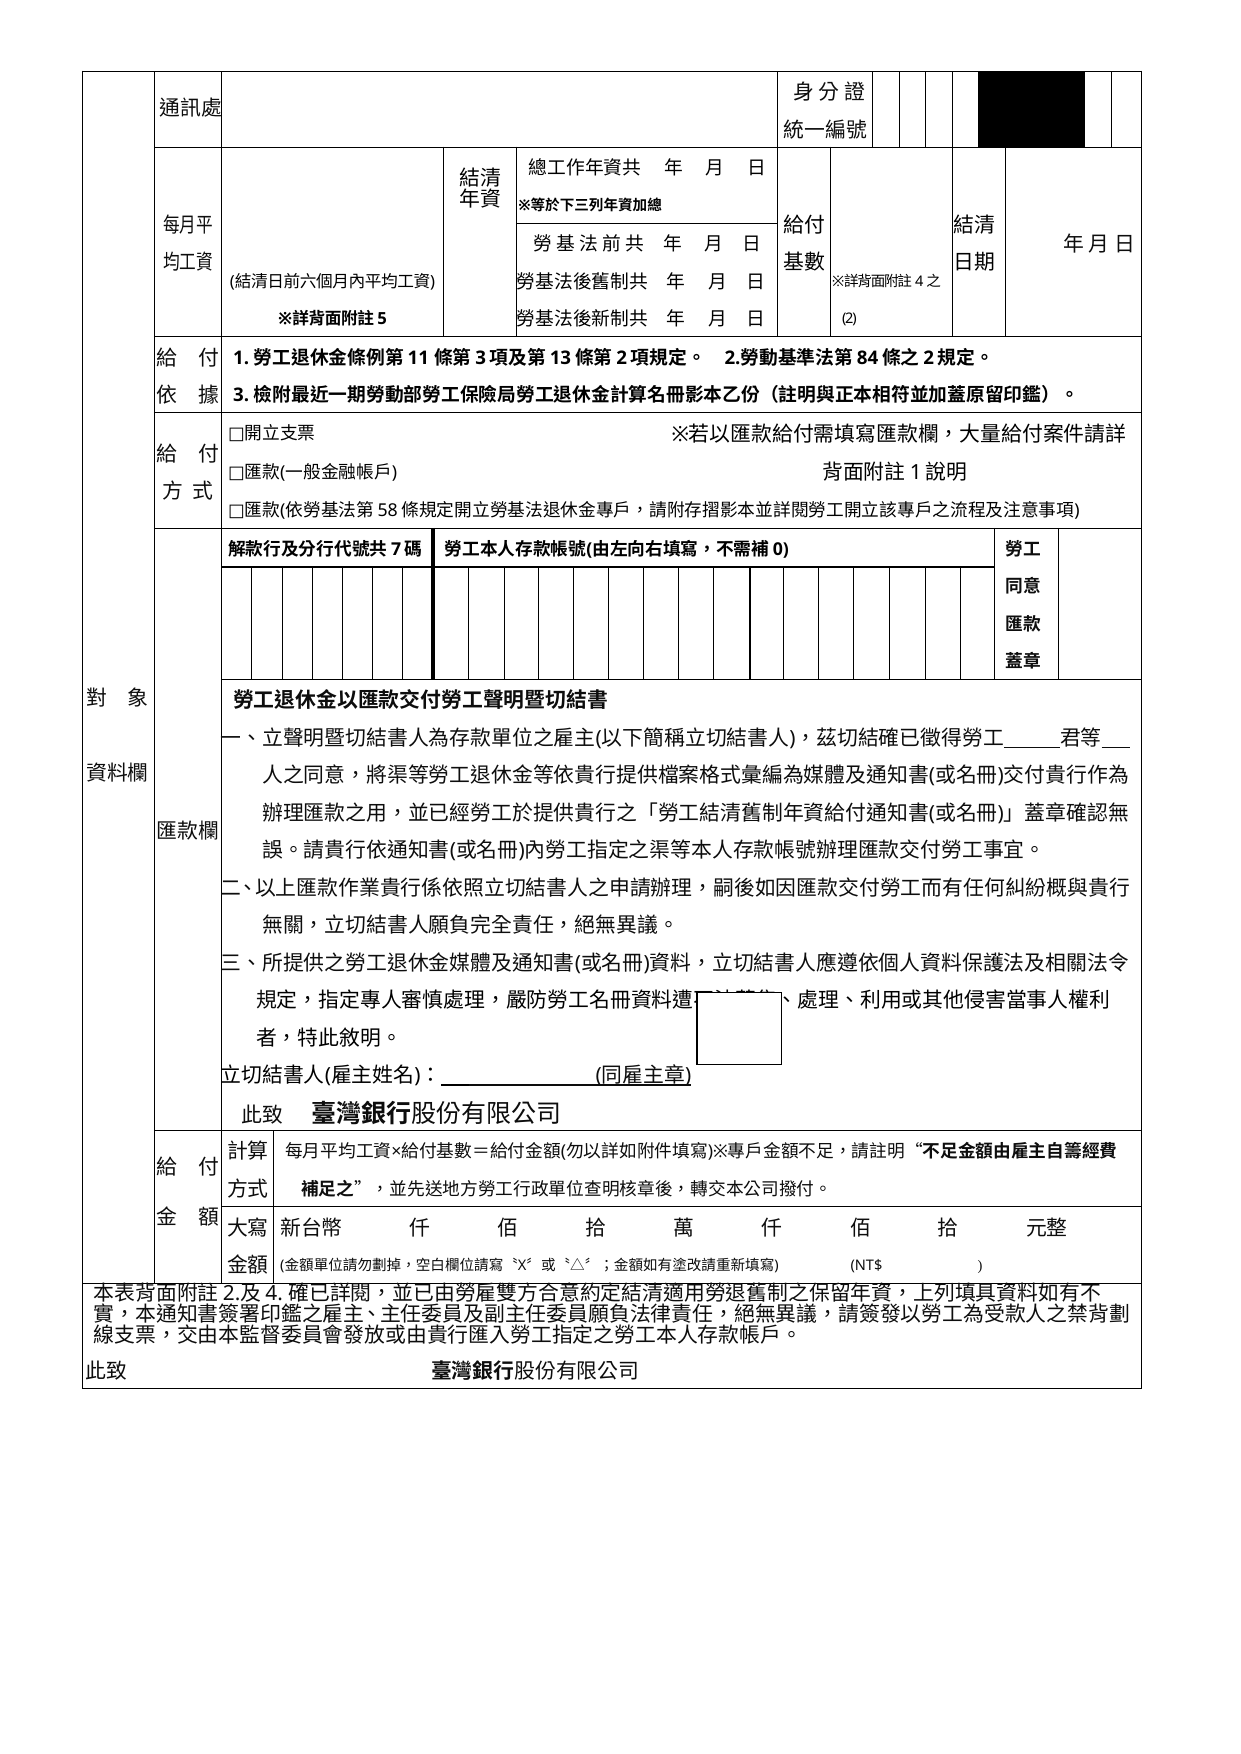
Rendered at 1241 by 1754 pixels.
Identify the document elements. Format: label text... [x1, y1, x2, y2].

table_cell [953, 72, 978, 147]
table_cell 身分證 統一編號 [778, 72, 872, 147]
table_cell [1085, 72, 1111, 147]
table_cell [403, 568, 431, 679]
table_cell [873, 72, 899, 147]
table_cell (結清日前六個月內平均工資) ※詳背面附註5 [222, 148, 443, 336]
table_cell 給 付 依 據 [155, 337, 221, 412]
table_cell [900, 72, 925, 147]
table_cell 對 象 資料欄 [83, 72, 154, 1283]
table_cell 結清 日期 [953, 148, 1005, 336]
table_cell [961, 568, 994, 679]
table_cell [343, 568, 372, 679]
table_cell (金額單位請勿劃掉，空白欄位請寫〝X〞或〝△〞；金額如有塗改請重新填寫) (NT$ ) [274, 1245, 1141, 1283]
table_cell [979, 72, 1005, 147]
table_cell 勞工退休金以匯款交付勞工聲明暨切結書 一、立聲明暨切結書人為存款單位之雇主(以下簡稱立切結書人)，茲切結確已徵得勞工 君等 人之同意，將渠等勞工退休金等依貴行提供檔案格式彙編為媒體及通知書(或名冊)交付貴行作為辦理匯款之用，並已經勞工於提供貴行之「勞工結清舊制年資給付通知書(或名冊)」蓋章確認無誤。請貴行依通知書(或名冊)內勞工指定之渠等本人存款帳號辦理匯款交付勞工事宜。 二、以上匯款作業貴行係依照立切結書人之申請辦理，嗣後如因匯款交付勞工而有任何糾紛概與貴行無關，立切結書人願負完全責任，絕無異議。 三、所提供之勞工退休金媒體及通知書(或名冊)資料，立切結書人應遵依個人資料保護法及相關法令規定，指定專人審慎處理，嚴防勞工名冊資料遭不法蒐集、處理、利用或其他侵害當事人權利者，特此敘明。 立切結書人(雇主姓名)： (同雇主章) 此致 臺灣銀行股份有限公司 [222, 680, 1141, 1130]
table_cell [1006, 148, 1141, 223]
table_cell [679, 568, 713, 679]
table_cell 總工作年資共 年 月 日 ※等於下三列年資加總 [517, 148, 777, 223]
table_cell 新台幣 仟 佰 拾 萬 仟 佰 拾 元整 [274, 1207, 1141, 1244]
table_cell 1. 勞工退休金條例第11 條第3項及第13條第2項規定。 2.勞動基準法第84條之2規定。 3. 檢附最近一期勞動部勞工保險局勞工退休金計算名冊影本乙份（註明與正本相符並加蓋原留印鑑）。 [222, 337, 1141, 412]
table_cell 通訊處 [155, 72, 221, 147]
table_cell 給付 基數 [778, 148, 830, 336]
table_cell [609, 568, 643, 679]
table_cell 給 付 方 式 [155, 413, 221, 528]
table_cell [1112, 72, 1141, 147]
table_cell 年 月 日 [1006, 223, 1141, 336]
table_cell 匯款欄 [155, 529, 221, 1130]
table_cell [283, 568, 312, 679]
table_cell [435, 568, 468, 679]
table_cell 每月平均工資×給付基數＝給付金額(勿以詳如附件填寫)※專戶金額不足，請註明“不足金額由雇主自籌經費補足之”，並先送地方勞工行政單位查明核章後，轉交本公司撥付。 [274, 1131, 1141, 1206]
table_cell 解款行及分行代號共7碼 [222, 529, 431, 566]
table_cell □匯款(一般金融帳戶) [222, 451, 643, 489]
table_cell 每月平 均工資 [155, 148, 221, 336]
table_cell [854, 568, 889, 679]
table_cell [926, 568, 960, 679]
table_cell 結清 年資 [444, 148, 516, 336]
table_cell 本表背面附註2.及4. 確已詳閱，並已由勞雇雙方合意約定結清適用勞退舊制之保留年資，上列填具資料如有不實，本通知書簽署印鑑之雇主、主任委員及副主任委員願負法律責任，絕無異議，請簽發以勞工為受款人之禁背劃線支票，交由本監督委員會發放或由貴行匯入勞工指定之勞工本人存款帳戶。 此致 臺灣銀行股份有限公司 [83, 1284, 1141, 1388]
table_cell ※詳背面附註4之(2) [831, 148, 952, 336]
table_cell [819, 568, 853, 679]
table_cell [505, 568, 538, 679]
table_cell [222, 568, 251, 679]
table_cell [469, 568, 504, 679]
table_cell 勞 基 法 前 共 年 月 日 勞基法後舊制共 年 月 日 勞基法後新制共 年 月 日 [517, 224, 777, 336]
table_cell [539, 568, 573, 679]
table_cell [252, 568, 282, 679]
table_cell □開立支票 [222, 413, 643, 451]
table_cell [373, 568, 402, 679]
table_cell 勞工本人存款帳號(由左向右填寫，不需補0) [435, 529, 994, 566]
table_cell □匯款(依勞基法第58條規定開立勞基法退休金專戶，請附存摺影本並詳閱勞工開立該專戶之流程及注意事項) [222, 489, 1141, 528]
table_cell ※若以匯款給付需填寫匯款欄，大量給付案件請詳背面附註1說明 [643, 413, 1141, 489]
table_cell 勞工 同意 匯款 蓋章 [995, 529, 1058, 679]
table_cell [890, 568, 925, 679]
table_cell [1032, 72, 1058, 147]
table_cell [714, 568, 749, 679]
table_cell [313, 568, 342, 679]
table_cell [1059, 72, 1084, 147]
table_cell [784, 568, 818, 679]
table_cell [1006, 72, 1031, 147]
table_cell [926, 72, 952, 147]
table_cell 計算 方式 [222, 1131, 273, 1206]
table_cell [644, 568, 678, 679]
table_cell [751, 568, 783, 679]
table_cell 給 付 金 額 [155, 1131, 221, 1283]
table_cell [222, 72, 777, 147]
table_cell [574, 568, 608, 679]
table_cell [1059, 529, 1141, 679]
table_cell 大寫 金額 [222, 1207, 273, 1283]
